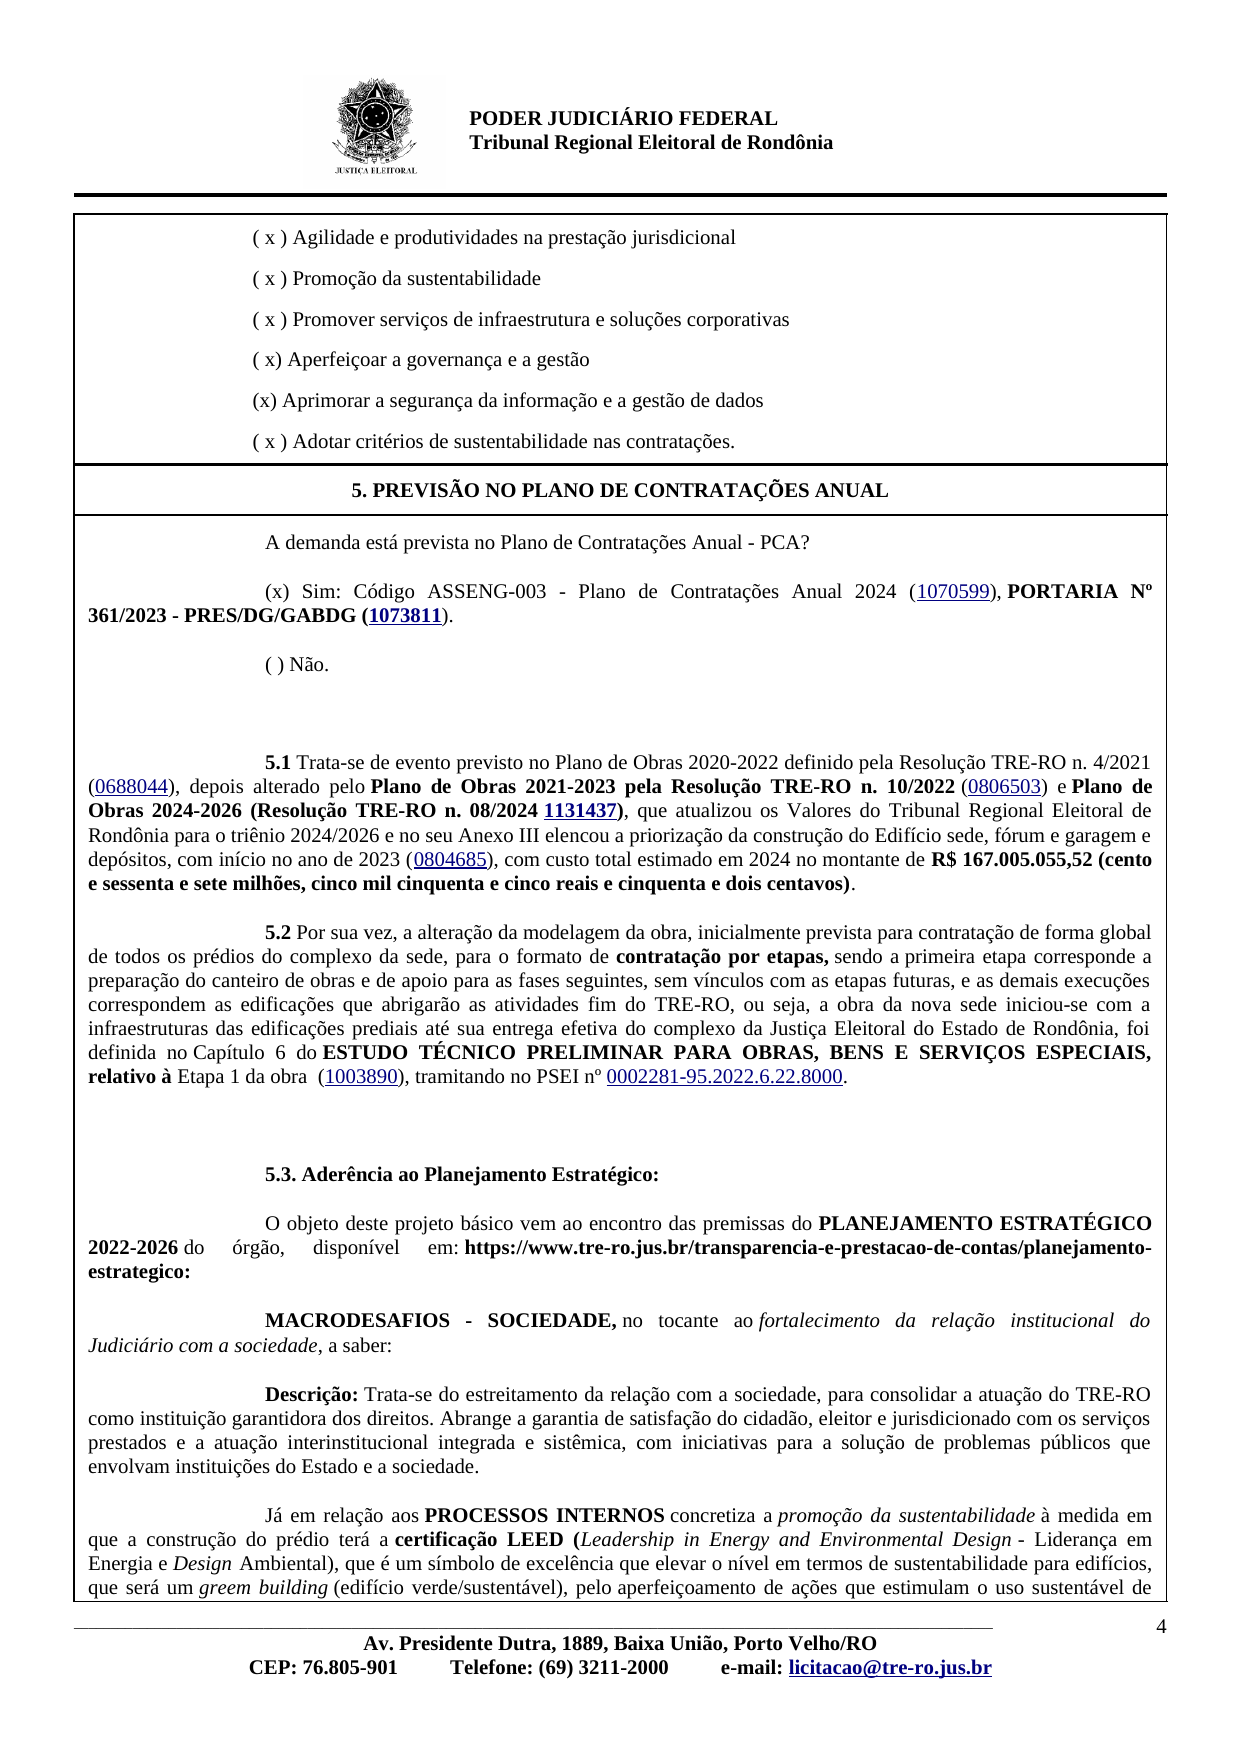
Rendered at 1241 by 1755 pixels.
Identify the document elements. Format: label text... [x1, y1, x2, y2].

table_cell ( x ) Agilidade e produtividades na prestação jurisdicional ( x ) Promoção da sustentabilidade ( x ) Promover serviços de infraestrutura e soluções corporativas ( x) Aperfeiçoar a governança e a gestão (x) Aprimorar a segurança da informação e a gestão de dados ( x ) Adotar critérios de sustentabilidade nas contratações. [75, 215, 1166, 463]
table_cell A demanda está prevista no Plano de Contratações Anual - PCA? (x) Sim: Código ASSENG-003 - Plano de Contratações Anual 2024 (1070599), PORTARIA Nº 361/2023 - PRES/DG/GABDG (1073811). ( ) Não. 5.1 Trata-se de evento previsto no Plano de Obras 2020-2022 definido pela Resolução TRE-RO n. 4/2021 (0688044), depois alterado pelo Plano de Obras 2021-2023 pela Resolução TRE-RO n. 10/2022 (0806503) e Plano de Obras 2024-2026 (Resolução TRE-RO n. 08/2024 1131437), que atualizou os Valores do Tribunal Regional Eleitoral de Rondônia para o triênio 2024/2026 e no seu Anexo III elencou a priorização da construção do Edifício sede, fórum e garagem e depósitos, com início no ano de 2023 (0804685), com custo total estimado em 2024 no montante de R$ 167.005.055,52 (cento e sessenta e sete milhões, cinco mil cinquenta e cinco reais e cinquenta e dois centavos). 5.2 Por sua vez, a alteração da modelagem da obra, inicialmente prevista para contratação de forma global de todos os prédios do complexo da sede, para o formato de contratação por etapas, sendo a primeira etapa corresponde a preparação do canteiro de obras e de apoio para as fases seguintes, sem vínculos com as etapas futuras, e as demais execuções correspondem as edificações que abrigarão as atividades fim do TRE-RO, ou seja, a obra da nova sede iniciou-se com a infraestruturas das edificações prediais até sua entrega efetiva do complexo da Justiça Eleitoral do Estado de Rondônia, foi definida no Capítulo 6 do ESTUDO TÉCNICO PRELIMINAR PARA OBRAS, BENS E SERVIÇOS ESPECIAIS, relativo à Etapa 1 da obra (1003890), tramitando no PSEI nº 0002281-95.2022.6.22.8000. 5.3. Aderência ao Planejamento Estratégico: O objeto deste projeto básico vem ao encontro das premissas do PLANEJAMENTO ESTRATÉGICO 2022-2026 do órgão, disponível em: https://www.tre-ro.jus.br/transparencia-e-prestacao-de-contas/planejamento-estrategico: MACRODESAFIOS - SOCIEDADE, no tocante ao fortalecimento da relação institucional do Judiciário com a sociedade, a saber: Descrição: Trata-se do estreitamento da relação com a sociedade, para consolidar a atuação do TRE-RO como instituição garantidora dos direitos. Abrange a garantia de satisfação do cidadão, eleitor e jurisdicionado com os serviços prestados e a atuação interinstitucional integrada e sistêmica, com iniciativas para a solução de problemas públicos que envolvam instituições do Estado e a sociedade. Já em relação aos PROCESSOS INTERNOS concretiza a promoção da sustentabilidade à medida em que a construção do prédio terá a certificação LEED (Leadership in Energy and Environmental Design - Liderança em Energia e Design Ambiental), que é um símbolo de excelência que elevar o nível em termos de sustentabilidade para edifícios, que será um greem building (edifício verde/sustentável), pelo aperfeiçoamento de ações que estimulam o uso sustentável de [75, 516, 1166, 1601]
table_header 5. previsão no plano de contrataçõeS ANUAL [75, 466, 1166, 514]
